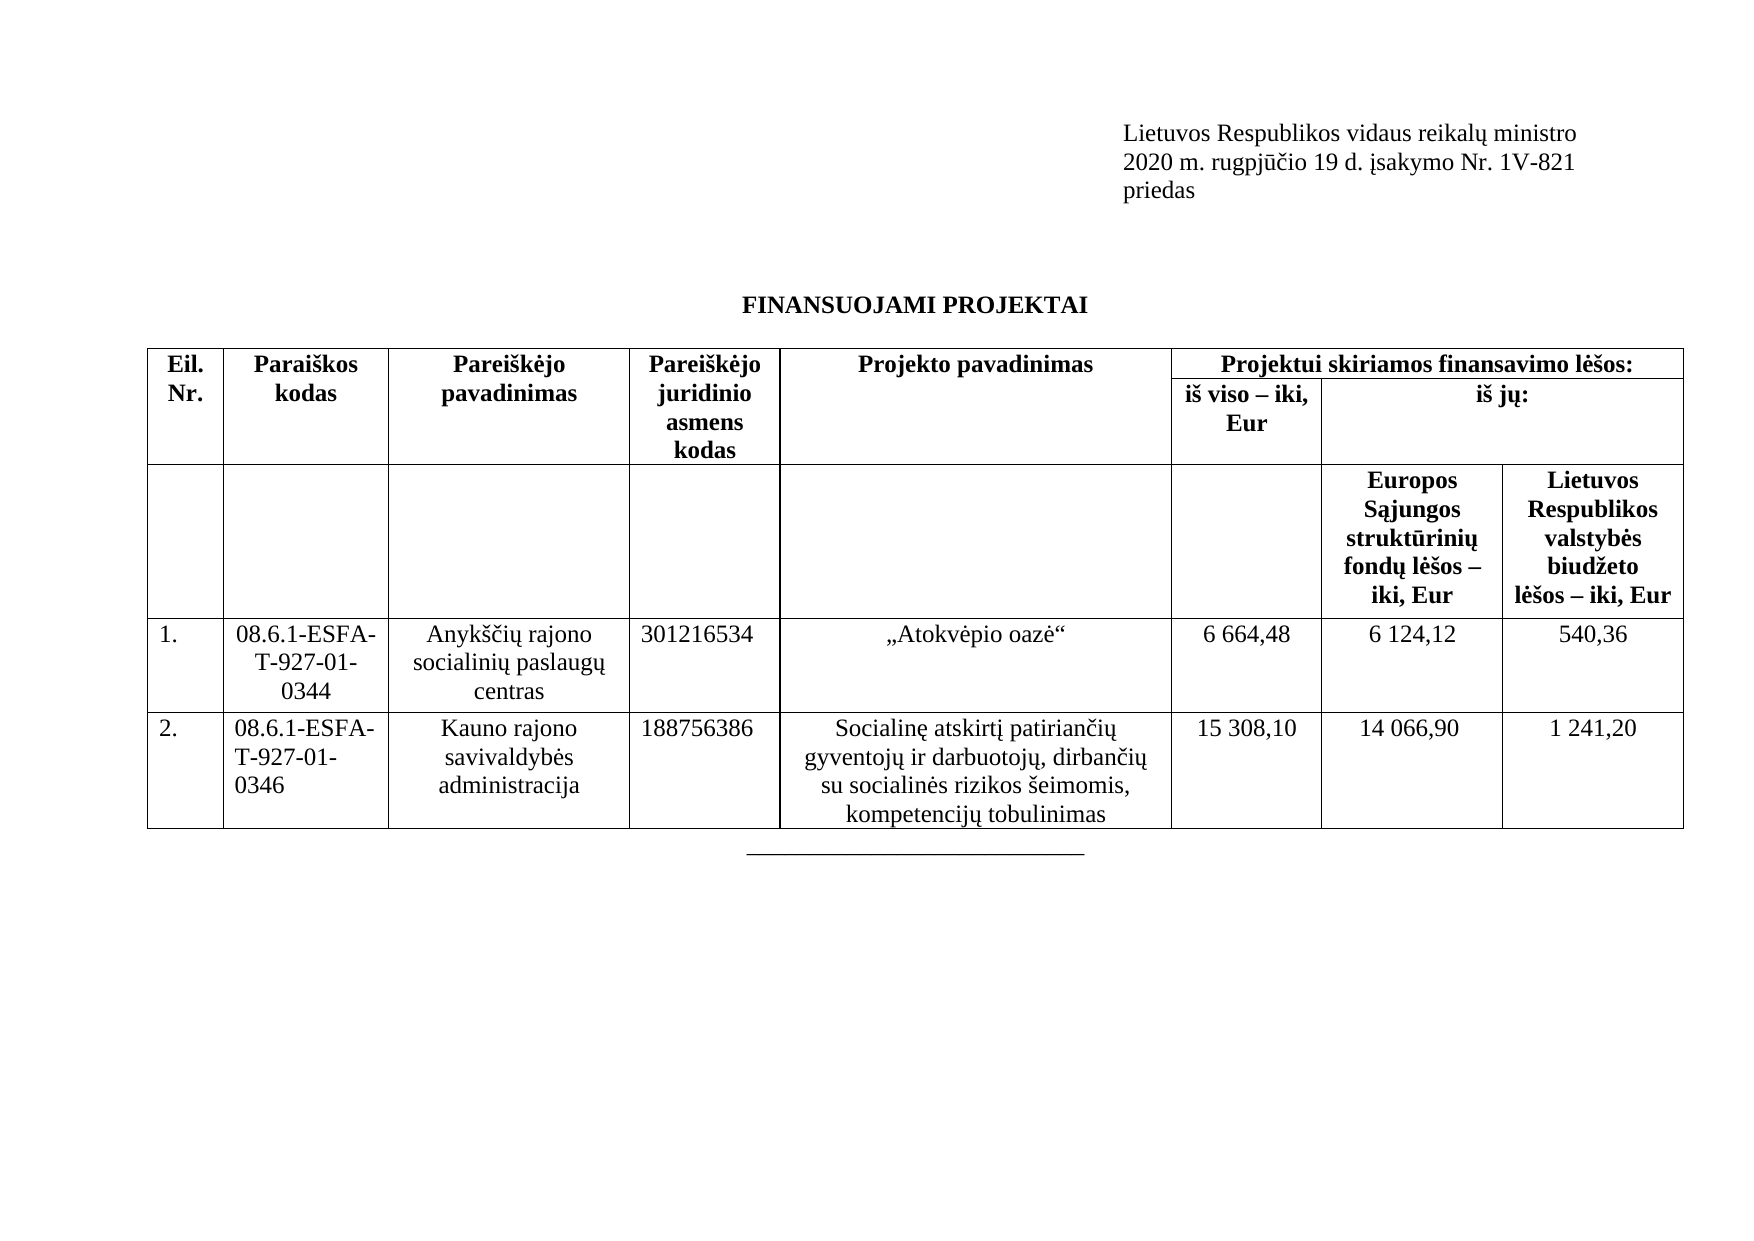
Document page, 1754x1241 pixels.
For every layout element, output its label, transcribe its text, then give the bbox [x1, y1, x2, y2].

table_cell [1172, 465, 1321, 618]
table_cell [630, 465, 779, 618]
text 2020 m. rugpjūčio 19 d. įsakymo Nr. 1V-821 [148, 147, 1683, 176]
table_cell „Atokvėpio oazė“ [781, 619, 1171, 712]
table_cell 188756386 [630, 713, 779, 828]
table_cell [148, 465, 223, 618]
text Lietuvos Respublikos vidaus reikalų ministro [148, 118, 1683, 147]
table_cell 6 124,12 [1322, 619, 1502, 712]
table_cell Kauno rajono savivaldybės administracija [389, 713, 629, 828]
table_cell [224, 465, 388, 618]
table_cell Anykščių rajono socialinių paslaugų centras [389, 619, 629, 712]
table_cell 14 066,90 [1322, 713, 1502, 828]
table_header Eil. Nr. [148, 349, 223, 464]
table_cell 6 664,48 [1172, 619, 1321, 712]
table_header Projekto pavadinimas [781, 349, 1171, 464]
table_cell 15 308,10 [1172, 713, 1321, 828]
table_header Pareiškėjo pavadinimas [389, 349, 629, 464]
table_cell iš jų: [1322, 379, 1683, 464]
table_cell 301216534 [630, 619, 779, 712]
table_cell 1. [148, 619, 223, 712]
table_cell iš viso – iki, Eur [1172, 379, 1321, 464]
table_cell 08.6.1-ESFA-T-927-01-0346 [224, 713, 388, 828]
text FINANSUOJAMI PROJEKTAI [148, 291, 1683, 319]
table_cell 540,36 [1503, 619, 1683, 712]
text priedas [148, 176, 1683, 204]
table_cell 1 241,20 [1503, 713, 1683, 828]
table_cell [389, 465, 629, 618]
text ___________________________ [148, 829, 1683, 858]
table_header Projektui skiriamos finansavimo lėšos: [1172, 349, 1683, 378]
table_header Paraiškos kodas [224, 349, 388, 464]
table_cell 08.6.1-ESFA-T-927-01-0344 [224, 619, 388, 712]
table_cell Socialinę atskirtį patiriančių gyventojų ir darbuotojų, dirbančių su socialinės rizikos šeimomis, kompetencijų tobulinimas [781, 713, 1171, 828]
table_cell Europos Sąjungos struktūrinių fondų lėšos – iki, Eur [1322, 465, 1502, 618]
table_cell Lietuvos Respublikos valstybės biudžeto lėšos – iki, Eur [1503, 465, 1683, 618]
table_cell [781, 465, 1171, 618]
table_cell 2. [148, 713, 223, 828]
table_header Pareiškėjo juridinio asmens kodas [630, 349, 779, 464]
